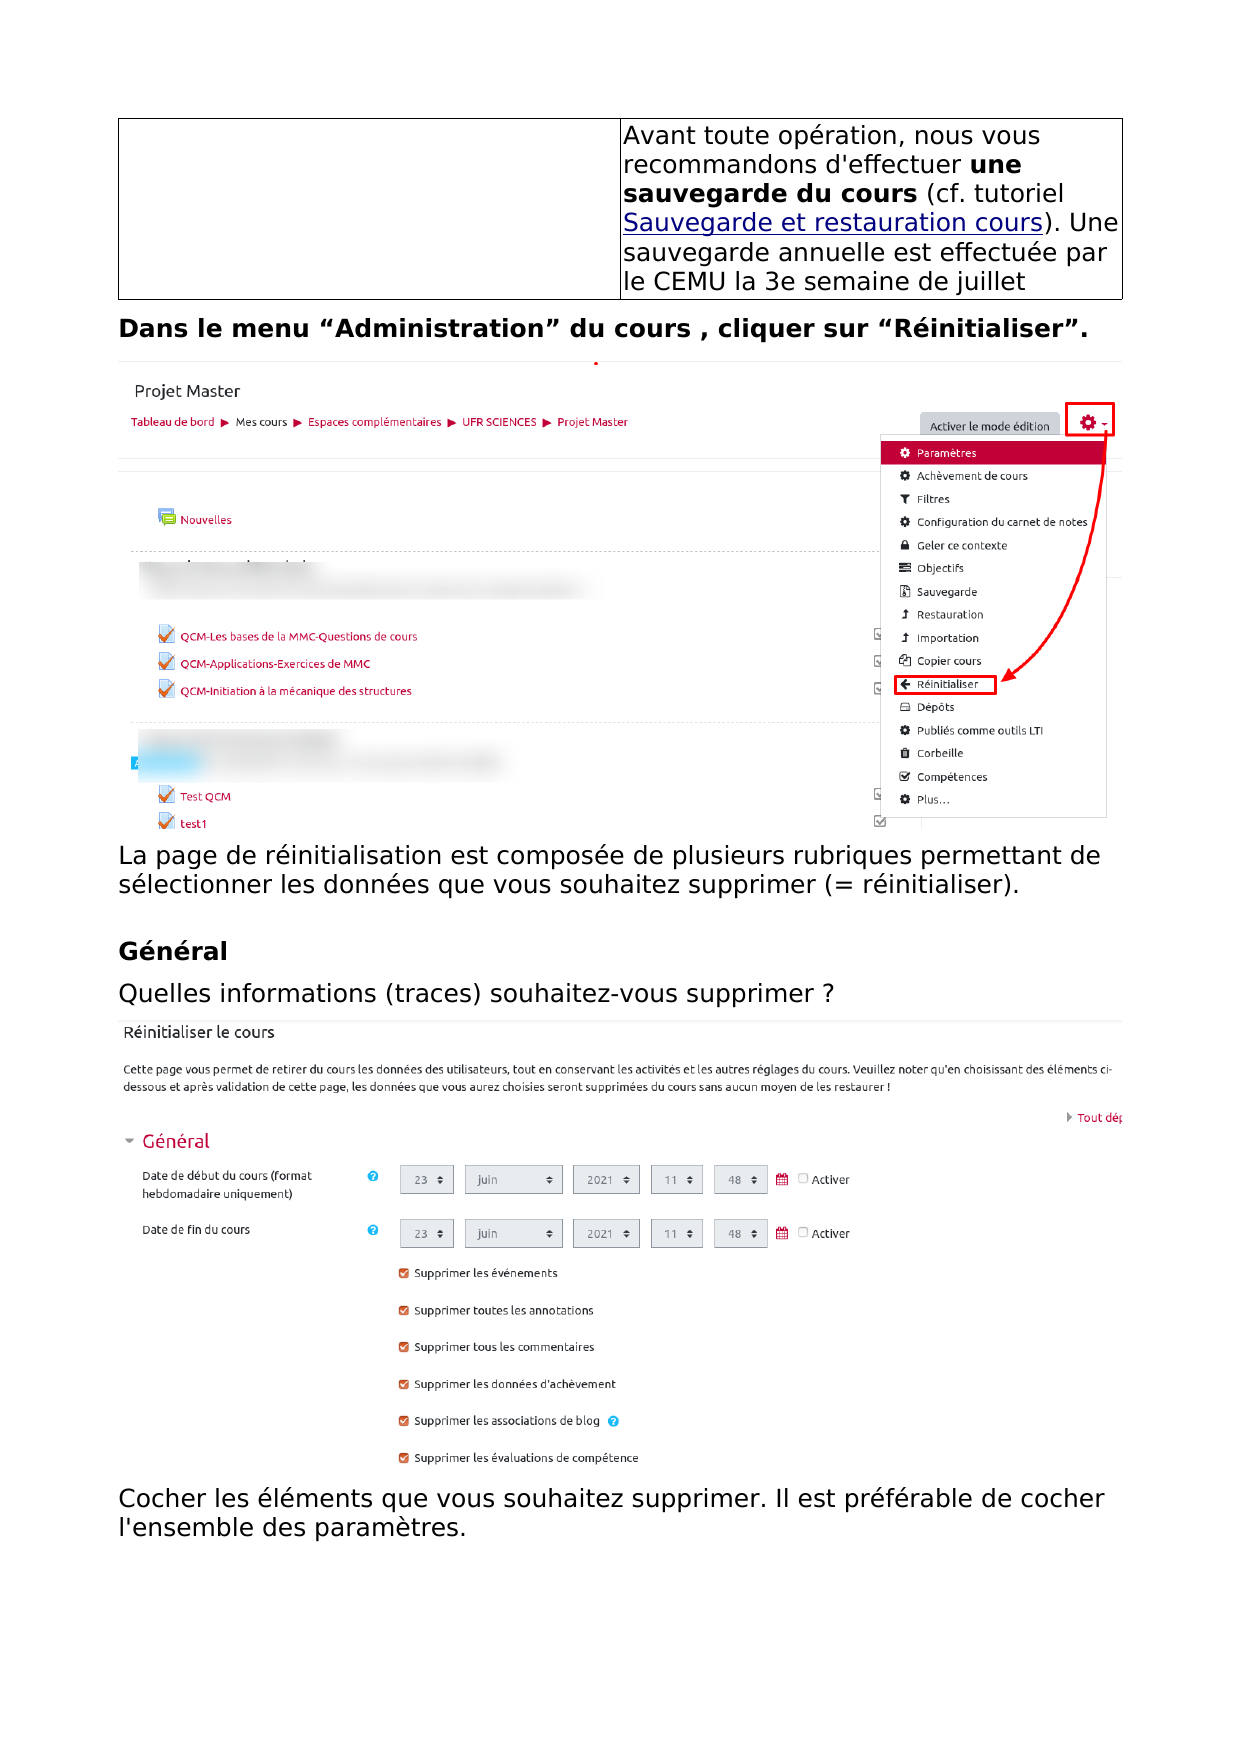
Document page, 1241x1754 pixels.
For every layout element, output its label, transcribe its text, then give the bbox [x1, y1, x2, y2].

text Quelles informations (traces) souhaitez-vous supprimer ? [118, 979, 1122, 1008]
text Dans le menu “Administration” du cours , cliquer sur “Réinitialiser”. [118, 314, 1122, 343]
table_header Avant toute opération, nous vous recommandons d'effectuer une sauvegarde du cours (cf. tutoriel Sauvegarde et restauration cours). Une sauvegarde annuelle est effectuée par le CEMU la 3e semaine de juillet [621, 119, 1122, 299]
subtitle Général [118, 937, 1122, 967]
text La page de réinitialisation est composée de plusieurs rubriques permettant de sélectionner les données que vous souhaitez supprimer (= réinitialiser). [118, 842, 1122, 900]
picture [118, 355, 1123, 829]
text Cocher les éléments que vous souhaitez supprimer. Il est préférable de cocher l'ensemble des paramètres. [118, 1484, 1122, 1543]
table_header [119, 119, 620, 299]
picture [118, 1020, 1123, 1472]
